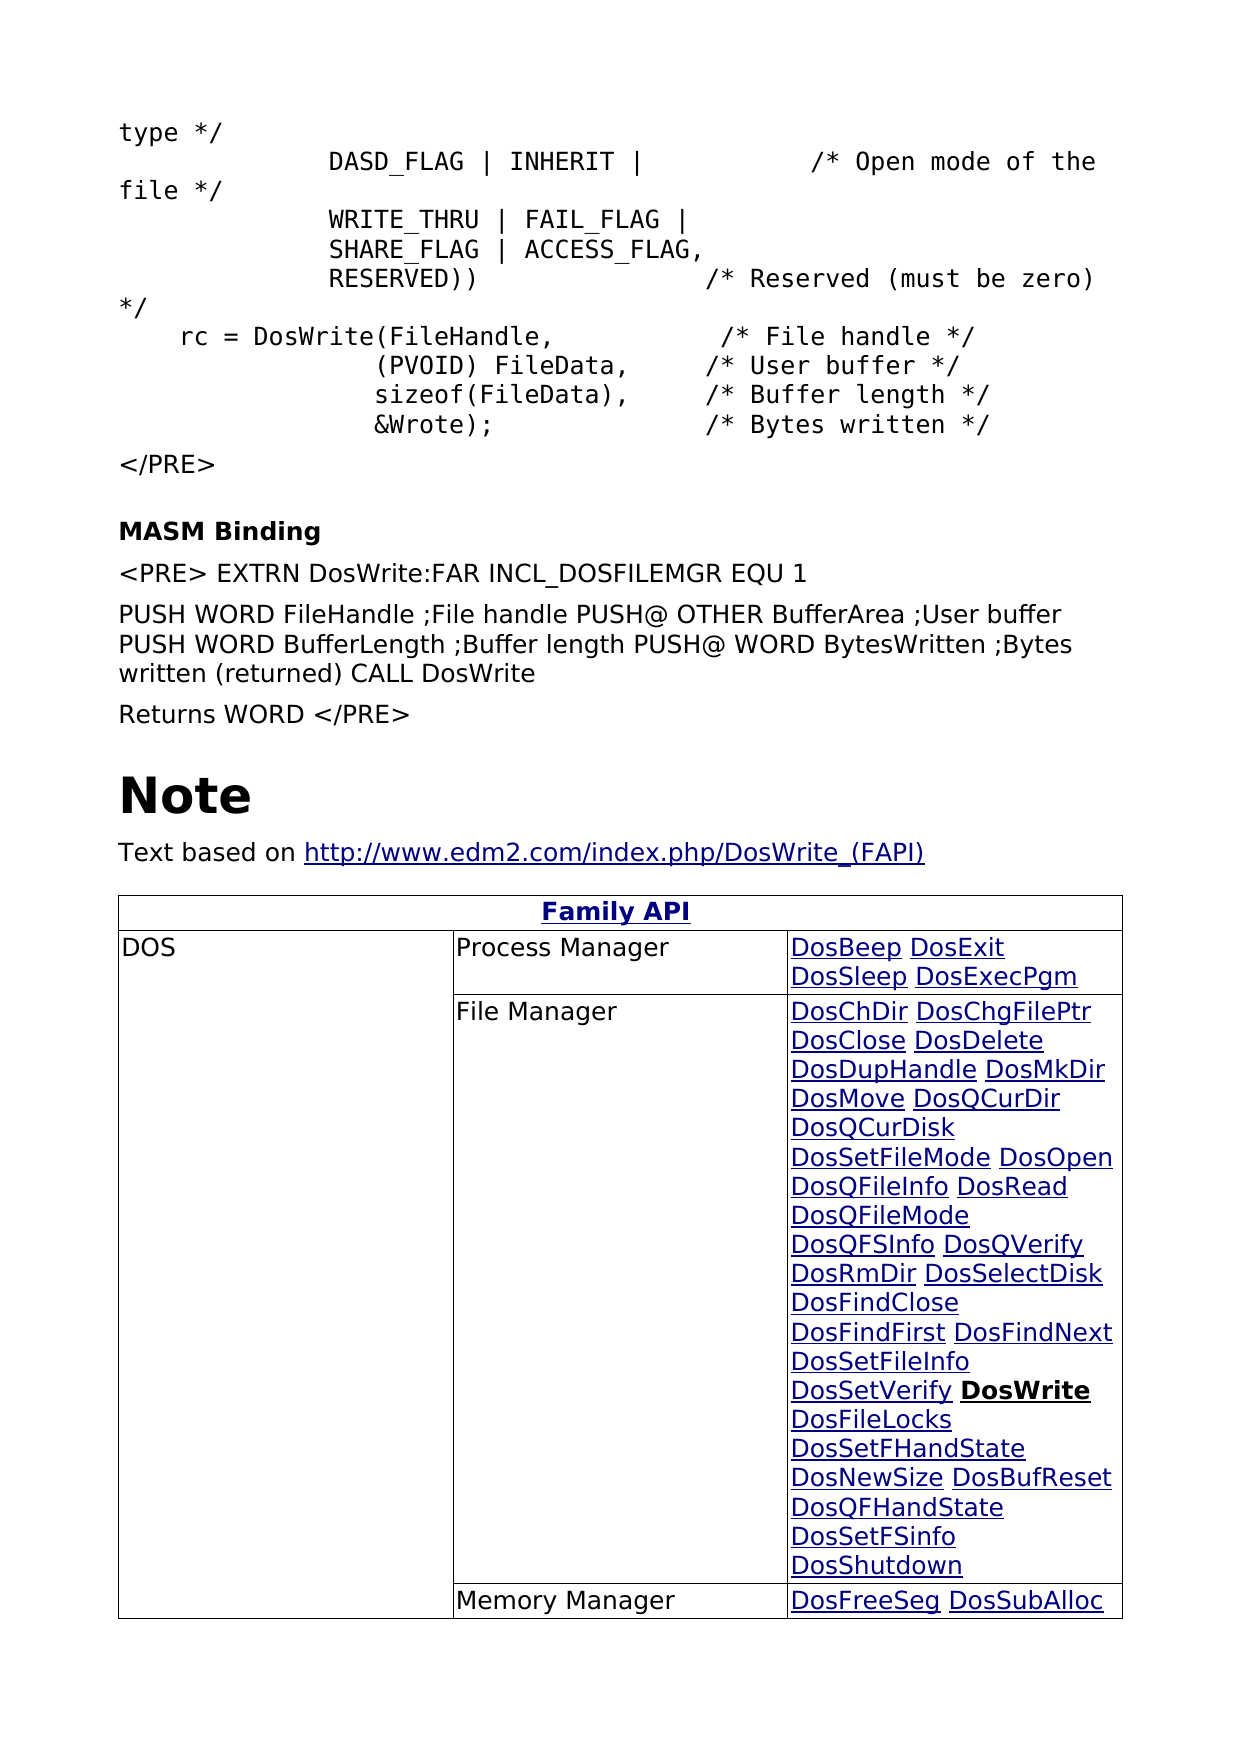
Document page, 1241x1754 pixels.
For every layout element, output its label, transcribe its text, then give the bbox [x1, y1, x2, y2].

text type */ DASD_FLAG | INHERIT | /* Open mode of the file */ WRITE_THRU | FAIL_FLAG | SHARE_FLAG | ACCESS_FLAG, RESERVED)) /* Reserved (must be zero) */ rc = DosWrite(FileHandle, /* File handle */ (PVOID) FileData, /* User buffer */ sizeof(FileData), /* Buffer length */ &Wrote); /* Bytes written */ [118, 118, 1122, 439]
text PUSH WORD FileHandle ;File handle PUSH@ OTHER BufferArea ;User buffer PUSH WORD BufferLength ;Buffer length PUSH@ WORD BytesWritten ;Bytes written (returned) CALL DosWrite [118, 601, 1122, 688]
table_cell Process Manager [454, 931, 787, 994]
table_cell Memory Manager [454, 1584, 787, 1618]
text Returns WORD </PRE> [118, 701, 1122, 730]
table_cell DosFreeSeg DosSubAlloc [788, 1584, 1122, 1618]
text <PRE> EXTRN DosWrite:FAR INCL_DOSFILEMGR EQU 1 [118, 559, 1122, 588]
text Text based on http://www.edm2.com/index.php/DosWrite_(FAPI) [118, 838, 1122, 867]
table_cell DosChDir DosChgFilePtr DosClose DosDelete DosDupHandle DosMkDir DosMove DosQCurDir DosQCurDisk DosSetFileMode DosOpen DosQFileInfo DosRead DosQFileMode DosQFSInfo DosQVerify DosRmDir DosSelectDisk DosFindClose DosFindFirst DosFindNext DosSetFileInfo DosSetVerify DosWrite DosFileLocks DosSetFHandState DosNewSize DosBufReset DosQFHandState DosSetFSinfo DosShutdown [788, 995, 1122, 1583]
subtitle MASM Binding [118, 517, 1122, 547]
table_cell File Manager [454, 995, 787, 1583]
table_cell DosBeep DosExit DosSleep DosExecPgm [788, 931, 1122, 994]
text </PRE> [118, 451, 1122, 480]
table_cell DOS [119, 931, 453, 1618]
table_header Family API [119, 896, 1122, 930]
subtitle Note [118, 767, 1122, 826]
